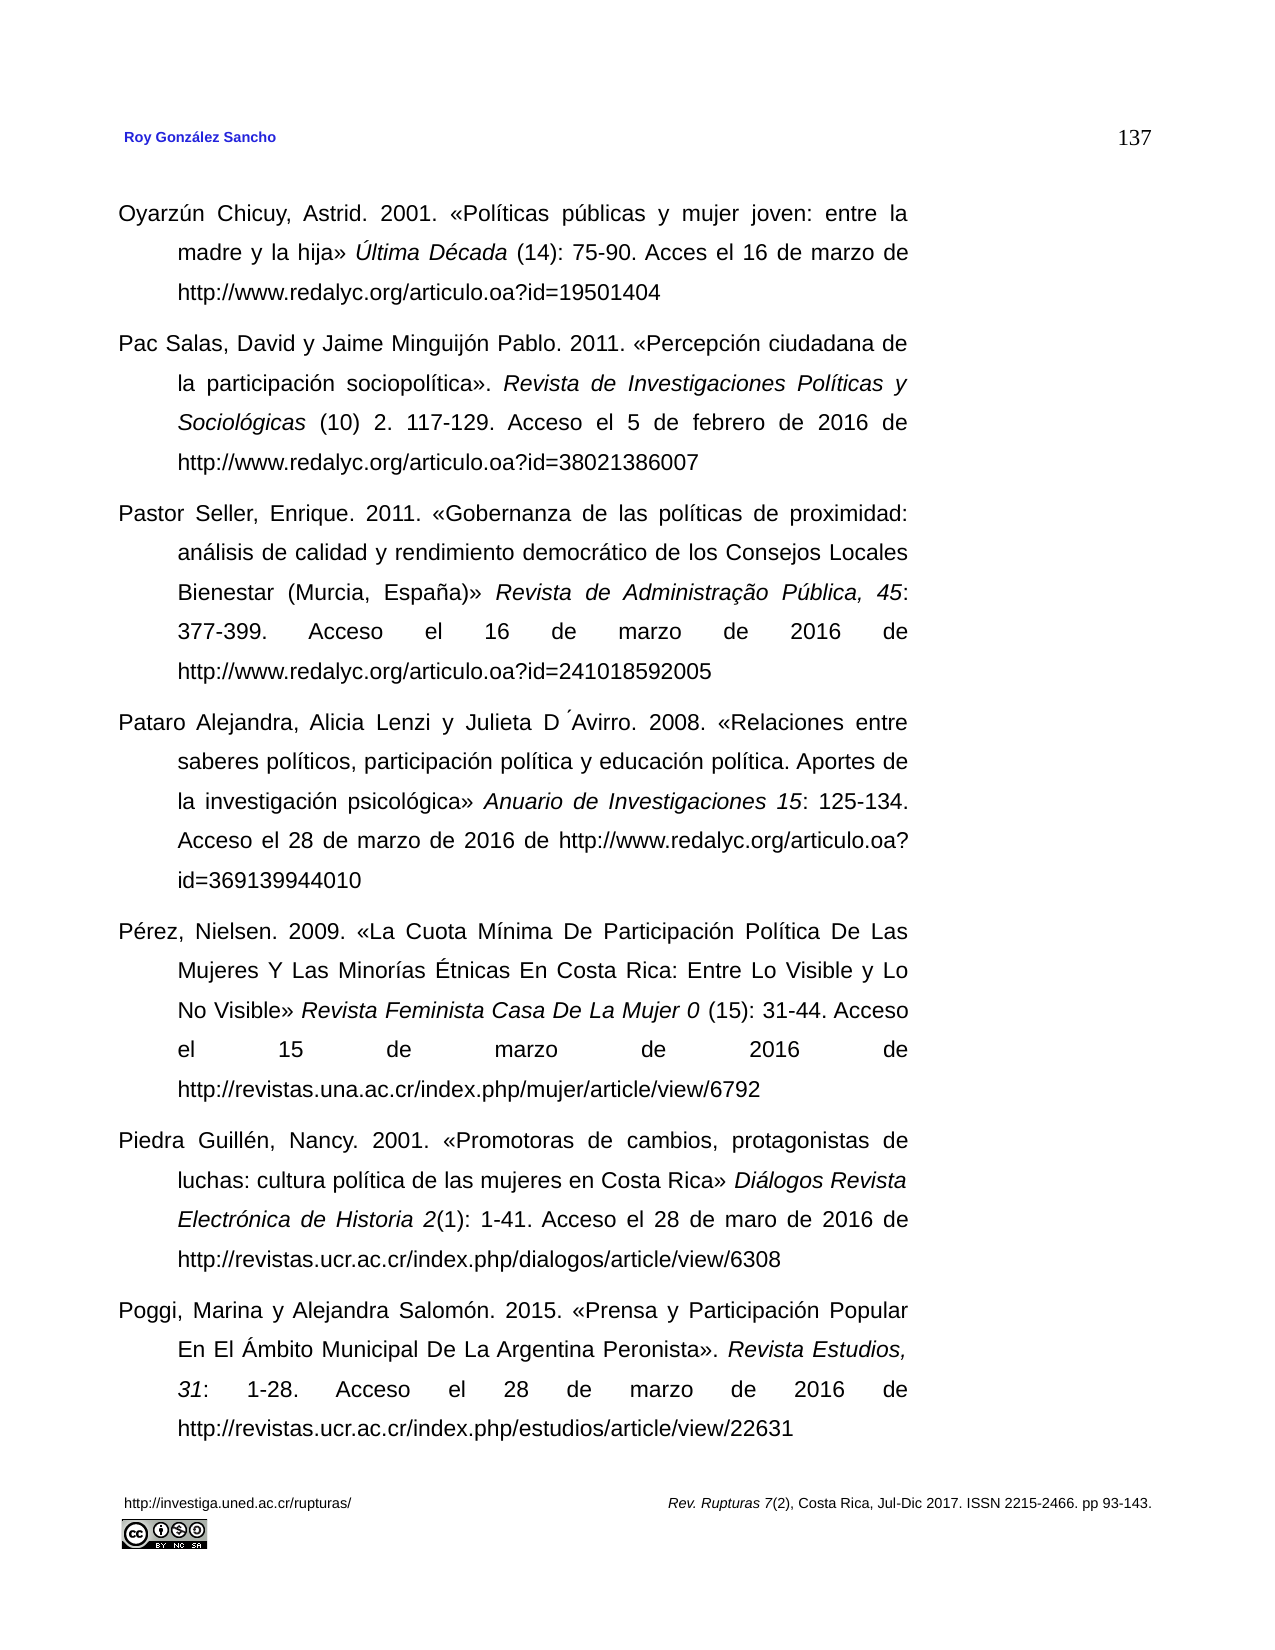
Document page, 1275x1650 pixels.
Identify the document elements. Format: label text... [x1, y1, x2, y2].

picture [121, 1519, 208, 1549]
text Pastor Seller, Enrique. 2011. «Gobernanza de las políticas de proximidad: análisis de calidad y rendimiento democrático de los Consejos Locales Bienestar (Murcia, España)» Revista de Administração Pública, 45: 377-399. Acceso el 16 de marzo de 2016 de http://www.redalyc.org/articulo.oa?id=241018592005 [118, 500, 909, 684]
text Pérez, Nielsen. 2009. «La Cuota Mínima De Participación Política De Las Mujeres Y Las Minorías Étnicas En Costa Rica: Entre Lo Visible y Lo No Visible» Revista Feminista Casa De La Mujer 0 (15): 31-44. Acceso el 15 de marzo de 2016 de http://revistas.una.ac.cr/index.php/mujer/article/view/6792 [118, 918, 909, 1102]
text Piedra Guillén, Nancy. 2001. «Promotoras de cambios, protagonistas de luchas: cultura política de las mujeres en Costa Rica» Diálogos Revista Electrónica de Historia 2(1): 1-41. Acceso el 28 de maro de 2016 de http://revistas.ucr.ac.cr/index.php/dialogos/article/view/6308 [118, 1127, 909, 1272]
text Poggi, Marina y Alejandra Salomón. 2015. «Prensa y Participación Popular En El Ámbito Municipal De La Argentina Peronista». Revista Estudios, 31: 1-28. Acceso el 28 de marzo de 2016 de http://revistas.ucr.ac.cr/index.php/estudios/article/view/22631 [118, 1297, 909, 1442]
text Pataro Alejandra, Alicia Lenzi y Julieta D ́Avirro. 2008. «Relaciones entre saberes políticos, participación política y educación política. Aportes de la investigación psicológica» Anuario de Investigaciones 15: 125-134. Acceso el 28 de marzo de 2016 de http://www.redalyc.org/articulo.oa?id=369139944010 [118, 709, 909, 893]
text Oyarzún Chicuy, Astrid. 2001. «Políticas públicas y mujer joven: entre la madre y la hija» Última Década (14): 75-90. Acces el 16 de marzo de http://www.redalyc.org/articulo.oa?id=19501404 [118, 200, 909, 305]
text Pac Salas, David y Jaime Minguijón Pablo. 2011. «Percepción ciudadana de la participación sociopolítica». Revista de Investigaciones Políticas y Sociológicas (10) 2. 117-129. Acceso el 5 de febrero de 2016 de http://www.redalyc.org/articulo.oa?id=38021386007 [118, 330, 909, 475]
